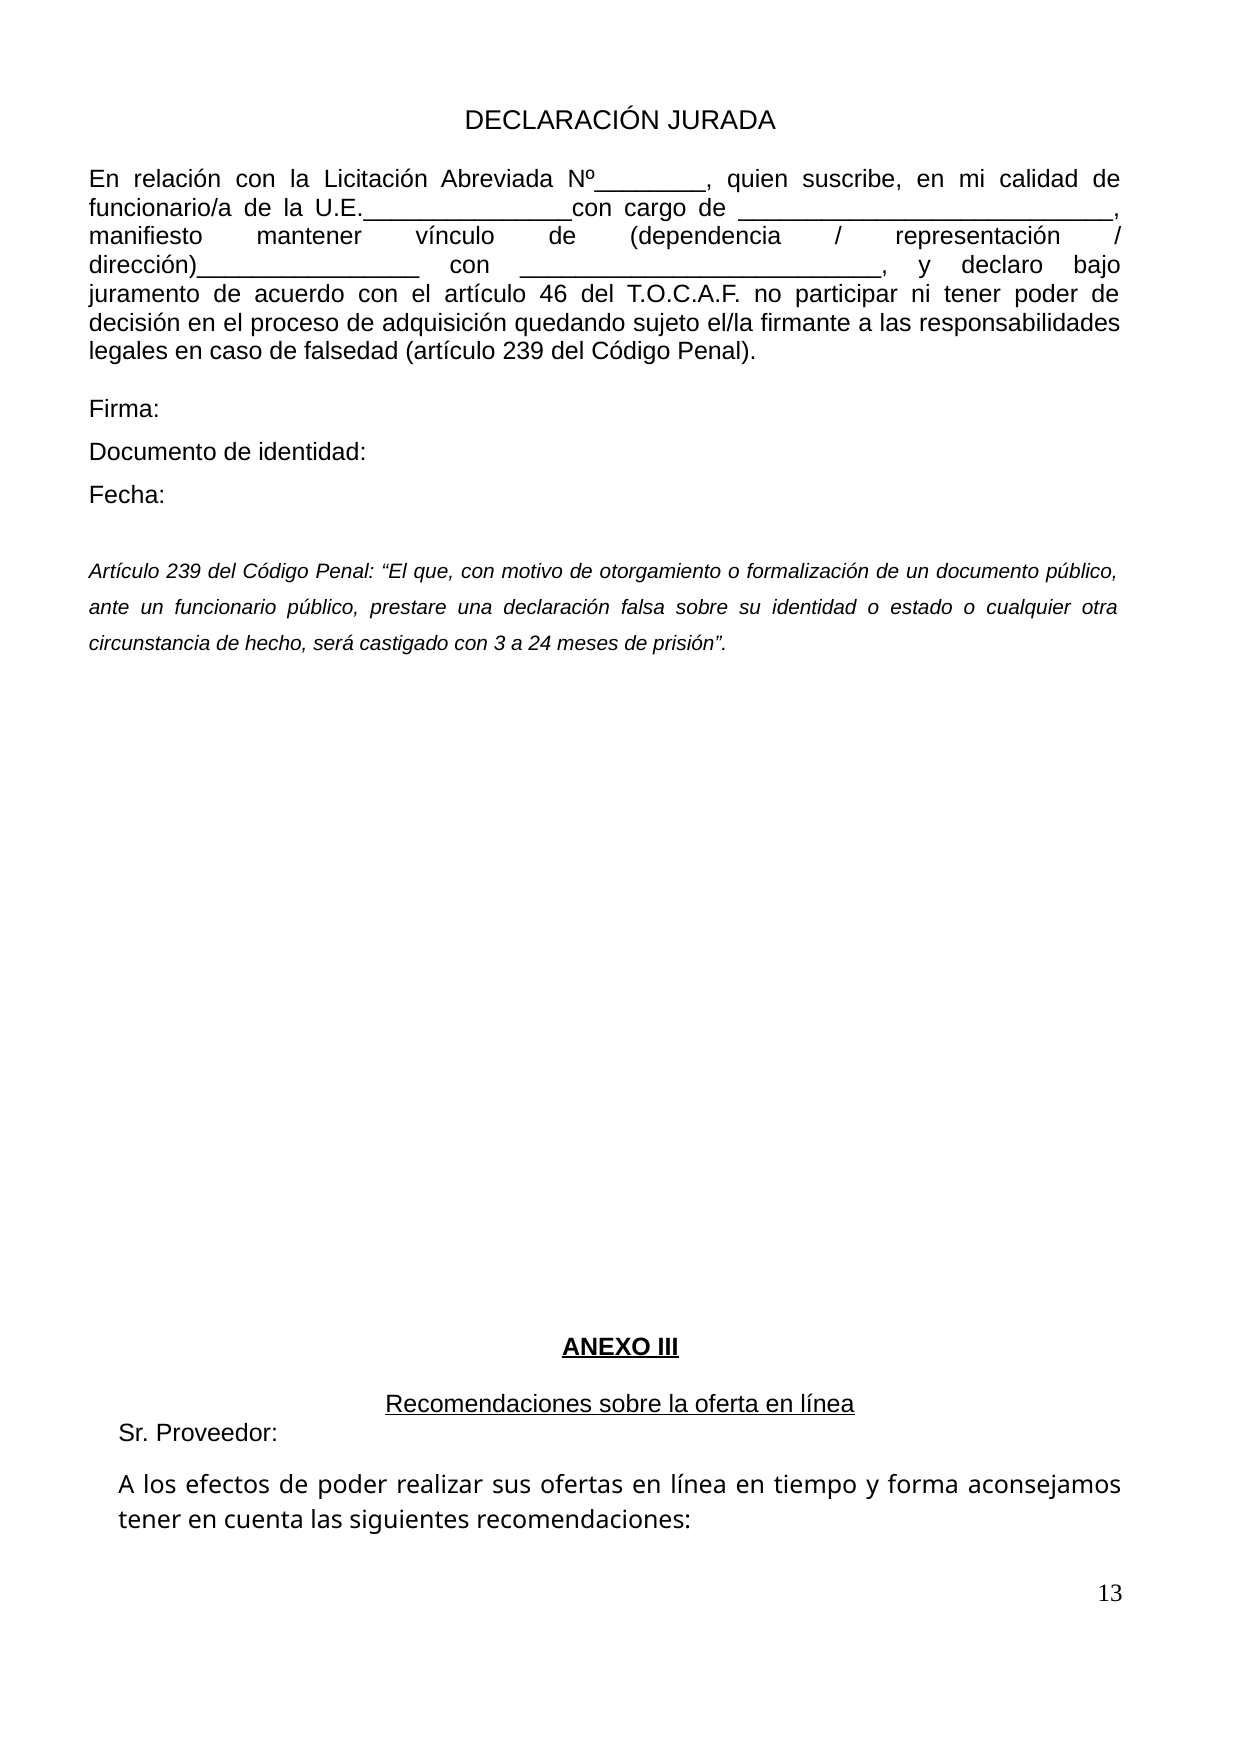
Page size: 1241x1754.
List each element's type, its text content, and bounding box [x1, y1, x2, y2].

text Documento de identidad: [89, 437, 1122, 466]
text Sr. Proveedor: [118, 1418, 1122, 1447]
text Artículo 239 del Código Penal: “El que, con motivo de otorgamiento o formalización de un documento público, ante un funcionario público, prestare una declaración falsa sobre su identidad o estado o cualquier otra circunstancia de hecho, será castigado con 3 a 24 meses de prisión”. [89, 559, 1122, 655]
text Fecha: [89, 480, 1122, 509]
text Firma: [89, 394, 1122, 422]
text A los efectos de poder realizar sus ofertas en línea en tiempo y forma aconsejamos tener en cuenta las siguientes recomendaciones: [118, 1467, 1122, 1535]
subtitle Recomendaciones sobre la oferta en línea [118, 1389, 1122, 1418]
subtitle ANEXO III [118, 1332, 1122, 1360]
text DECLARACIÓN JURADA [118, 104, 1122, 135]
text En relación con la Licitación Abreviada Nº________, quien suscribe, en mi calidad de funcionario/a de la U.E._______________con cargo de ___________________________, manifiesto mantener vínculo de (dependencia / representación / dirección)________________ con __________________________, y declaro bajo juramento de acuerdo con el artículo 46 del T.O.C.A.F. no participar ni tener poder de decisión en el proceso de adquisición quedando sujeto el/la firmante a las responsabilidades legales en caso de falsedad (artículo 239 del Código Penal). [89, 164, 1122, 365]
